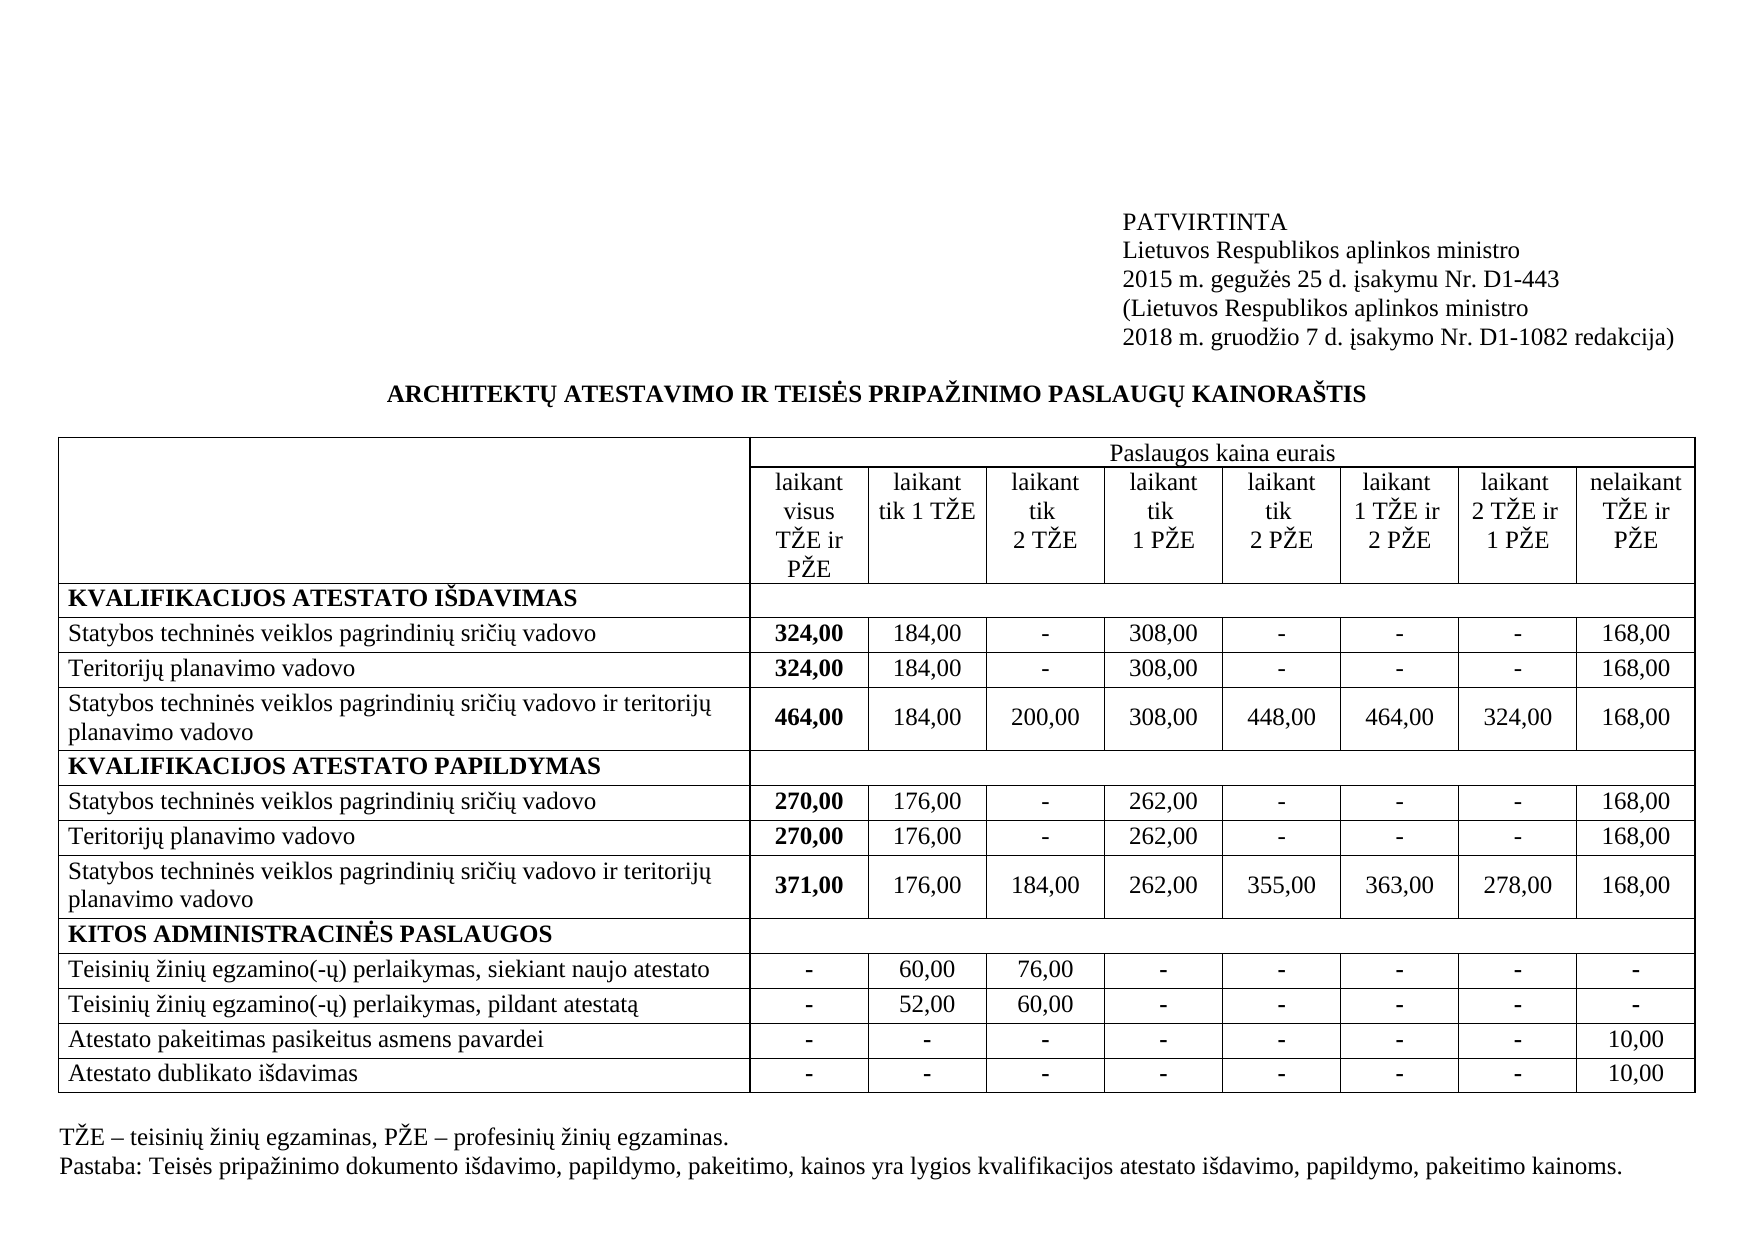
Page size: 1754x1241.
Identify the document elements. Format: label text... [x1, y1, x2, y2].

table_cell 168,00 [1577, 688, 1694, 750]
table_cell 176,00 [869, 821, 986, 855]
table_cell - [1223, 653, 1340, 687]
table_cell 448,00 [1223, 688, 1340, 750]
table_cell 184,00 [987, 856, 1104, 918]
table_cell Statybos techninės veiklos pagrindinių sričių vadovo ir teritorijų planavimo vadovo [59, 856, 749, 918]
table_cell 168,00 [1577, 856, 1694, 918]
table_cell 168,00 [1577, 653, 1694, 687]
table_cell - [1459, 1024, 1576, 1057]
table_cell - [987, 653, 1104, 687]
table_cell - [1459, 618, 1576, 652]
table_cell 464,00 [751, 688, 868, 750]
table_cell - [1223, 618, 1340, 652]
table_cell 76,00 [987, 954, 1104, 988]
table_cell 355,00 [1223, 856, 1340, 918]
table_cell - [1577, 954, 1694, 988]
table_cell - [1459, 653, 1576, 687]
table_cell - [1223, 1059, 1340, 1092]
table_cell 176,00 [869, 786, 986, 820]
table_cell - [1341, 1059, 1458, 1092]
table_cell 200,00 [987, 688, 1104, 750]
table_cell [751, 584, 1694, 617]
table_cell 168,00 [1577, 618, 1694, 652]
table_cell Atestato dublikato išdavimas [59, 1059, 749, 1092]
table_cell 363,00 [1341, 856, 1458, 918]
table_header [59, 438, 749, 582]
table_cell - [1105, 989, 1222, 1023]
table_header Paslaugos kaina eurais [751, 438, 1694, 466]
table_cell - [1341, 954, 1458, 988]
table_cell - [1459, 954, 1576, 988]
table_cell laikant tik 1 PŽE [1105, 468, 1222, 582]
table_cell 308,00 [1105, 618, 1222, 652]
table_cell 324,00 [1459, 688, 1576, 750]
table_cell laikant visus TŽE ir PŽE [751, 468, 868, 582]
table_cell - [1341, 653, 1458, 687]
table_cell - [1105, 1024, 1222, 1057]
text 2018 m. gruodžio 7 d. įsakymo Nr. D1-1082 redakcija) [1122, 322, 1695, 350]
table_cell 184,00 [869, 653, 986, 687]
text TŽE – teisinių žinių egzaminas, PŽE – profesinių žinių egzaminas. [59, 1122, 1695, 1151]
table_cell laikant 2 TŽE ir 1 PŽE [1459, 468, 1576, 582]
table_cell Statybos techninės veiklos pagrindinių sričių vadovo [59, 618, 749, 652]
table_cell Teritorijų planavimo vadovo [59, 821, 749, 855]
table_cell - [1341, 989, 1458, 1023]
table_cell Statybos techninės veiklos pagrindinių sričių vadovo ir teritorijų planavimo vadovo [59, 688, 749, 750]
table_cell 324,00 [751, 653, 868, 687]
table_cell laikant 1 TŽE ir 2 PŽE [1341, 468, 1458, 582]
text ARCHITEKTŲ ATESTAVIMO IR TEISĖS PRIPAŽINIMO PASLAUGŲ KAINORAŠTIS [59, 379, 1695, 408]
table_cell 270,00 [751, 786, 868, 820]
table_cell - [987, 821, 1104, 855]
table_cell 278,00 [1459, 856, 1576, 918]
table_cell - [869, 1024, 986, 1057]
table_cell Teisinių žinių egzamino(-ų) perlaikymas, siekiant naujo atestato [59, 954, 749, 988]
table_cell 60,00 [869, 954, 986, 988]
table_cell nelaikant TŽE ir PŽE [1577, 468, 1694, 582]
table_cell 184,00 [869, 688, 986, 750]
table_cell 262,00 [1105, 821, 1222, 855]
table_cell 184,00 [869, 618, 986, 652]
table_cell 168,00 [1577, 786, 1694, 820]
text PATVIRTINTA [1122, 207, 1695, 235]
table_cell - [751, 1024, 868, 1057]
table_cell - [1223, 821, 1340, 855]
table_cell - [1105, 1059, 1222, 1092]
table_cell - [1459, 989, 1576, 1023]
table_cell - [987, 1059, 1104, 1092]
table_cell - [751, 1059, 868, 1092]
table_cell - [869, 1059, 986, 1092]
table_cell - [1223, 954, 1340, 988]
table_cell 262,00 [1105, 856, 1222, 918]
table_cell - [987, 786, 1104, 820]
table_cell laikant tik 2 PŽE [1223, 468, 1340, 582]
table_cell 464,00 [1341, 688, 1458, 750]
table_cell KITOS ADMINISTRACINĖS PASLAUGOS [59, 919, 749, 953]
table_cell - [1459, 786, 1576, 820]
table_cell - [1223, 989, 1340, 1023]
table_cell 324,00 [751, 618, 868, 652]
table_cell 308,00 [1105, 653, 1222, 687]
table_cell - [1341, 1024, 1458, 1057]
table_cell 10,00 [1577, 1059, 1694, 1092]
table_cell - [1459, 821, 1576, 855]
table_cell 308,00 [1105, 688, 1222, 750]
table_cell KVALIFIKACIJOS ATESTATO IŠDAVIMAS [59, 584, 749, 617]
text 2015 m. gegužės 25 d. įsakymu Nr. D1-443 [1122, 264, 1695, 293]
table_cell 262,00 [1105, 786, 1222, 820]
table_cell 10,00 [1577, 1024, 1694, 1057]
table_cell KVALIFIKACIJOS ATESTATO PAPILDYMAS [59, 751, 749, 785]
table_cell - [1341, 821, 1458, 855]
table_cell laikant tik 2 TŽE [987, 468, 1104, 582]
table_cell Teritorijų planavimo vadovo [59, 653, 749, 687]
table_cell 176,00 [869, 856, 986, 918]
table_cell - [987, 1024, 1104, 1057]
text Lietuvos Respublikos aplinkos ministro [1122, 235, 1695, 264]
table_cell - [1223, 1024, 1340, 1057]
table_cell - [1341, 618, 1458, 652]
table_cell Teisinių žinių egzamino(-ų) perlaikymas, pildant atestatą [59, 989, 749, 1023]
table_cell [751, 751, 1694, 785]
table_cell 52,00 [869, 989, 986, 1023]
table_cell Statybos techninės veiklos pagrindinių sričių vadovo [59, 786, 749, 820]
table_cell - [751, 989, 868, 1023]
table_cell [751, 919, 1694, 953]
table_cell - [1223, 786, 1340, 820]
table_cell 371,00 [751, 856, 868, 918]
table_cell - [1459, 1059, 1576, 1092]
table_cell 60,00 [987, 989, 1104, 1023]
table_cell 168,00 [1577, 821, 1694, 855]
table_cell - [1577, 989, 1694, 1023]
table_cell laikant tik 1 TŽE [869, 468, 986, 582]
text Pastaba: Teisės pripažinimo dokumento išdavimo, papildymo, pakeitimo, kainos yra lygios kvalifikacijos atestato išdavimo, papildymo, pakeitimo kainoms. [59, 1151, 1695, 1179]
table_cell 270,00 [751, 821, 868, 855]
table_cell - [1105, 954, 1222, 988]
table_cell - [987, 618, 1104, 652]
table_cell - [751, 954, 868, 988]
text (Lietuvos Respublikos aplinkos ministro [1122, 293, 1695, 322]
table_cell - [1341, 786, 1458, 820]
table_cell Atestato pakeitimas pasikeitus asmens pavardei [59, 1024, 749, 1057]
